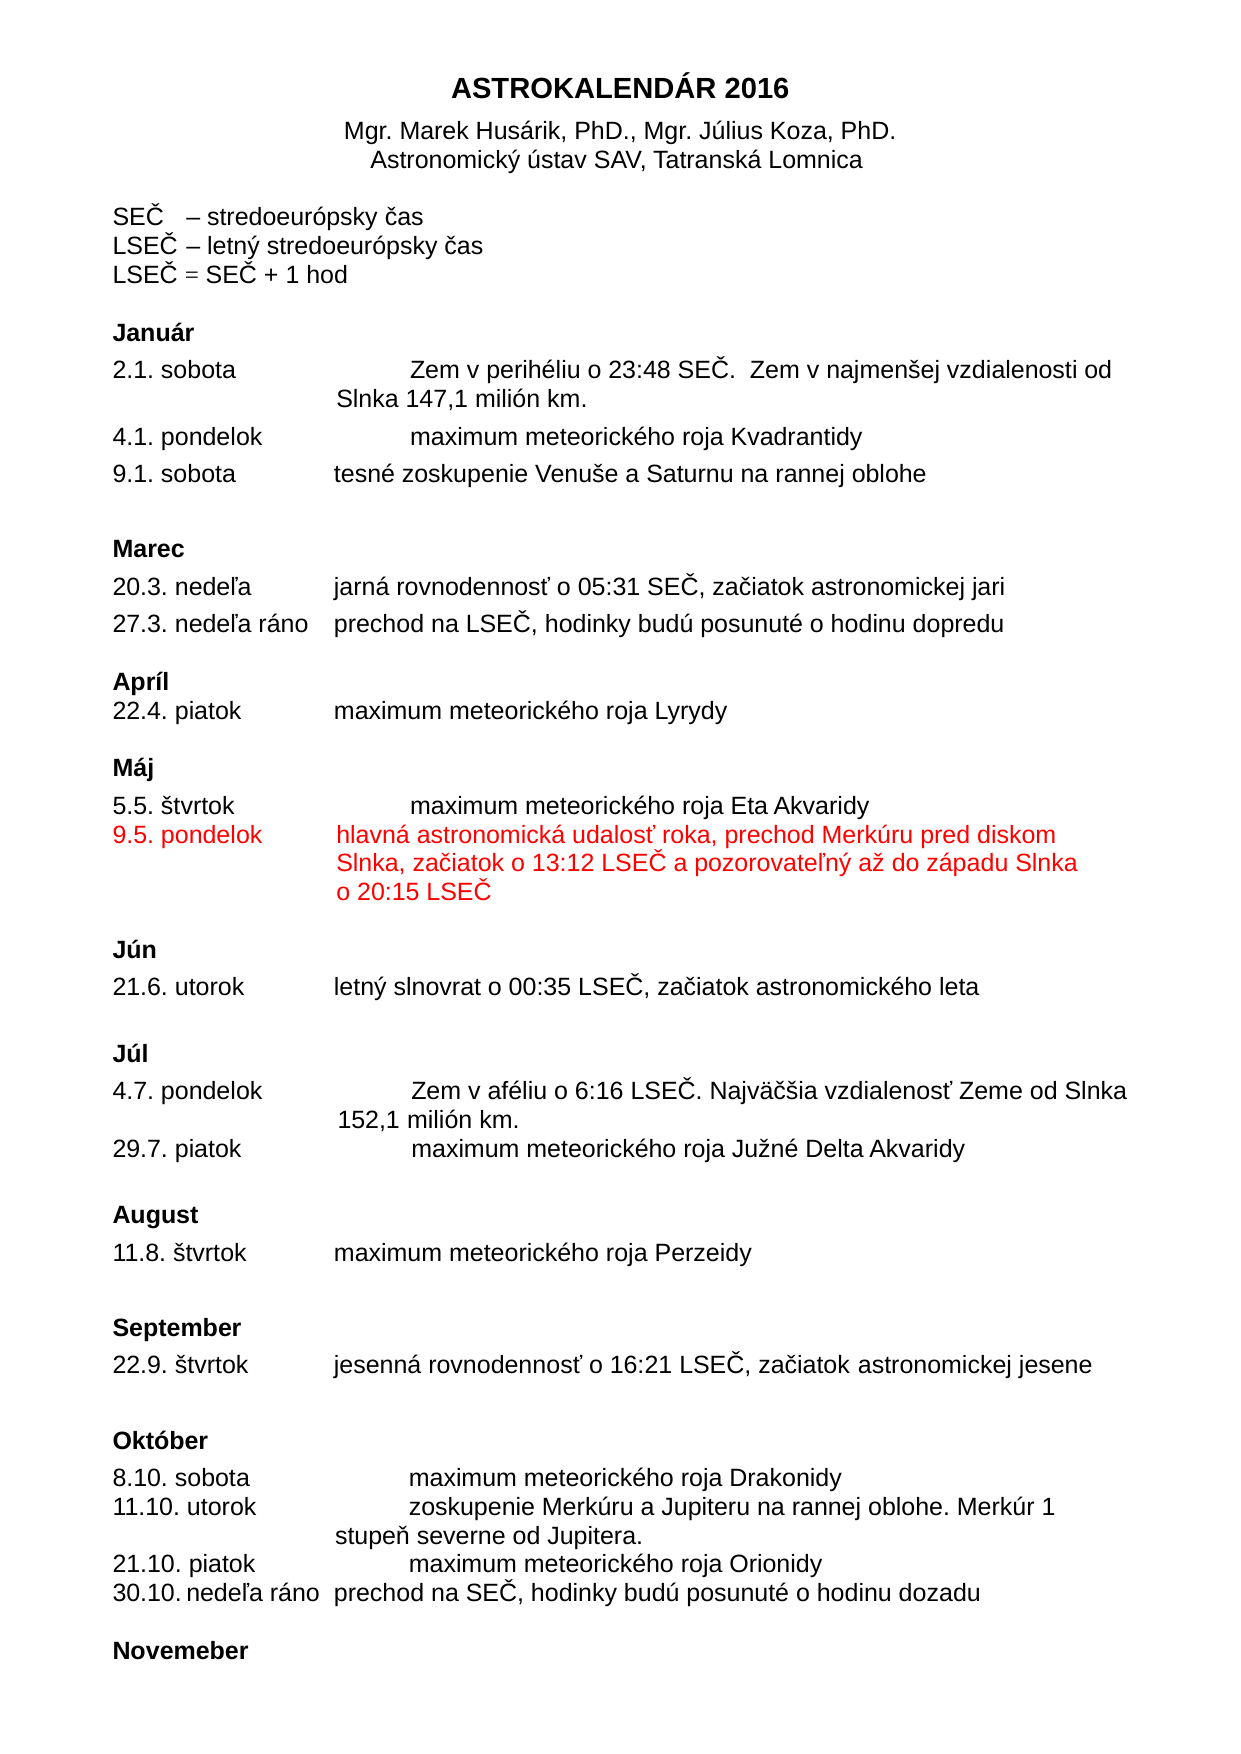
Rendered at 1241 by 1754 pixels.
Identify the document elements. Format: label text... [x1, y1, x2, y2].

text ASTROKALENDÁR 2016 [112, 71, 1128, 104]
text 22.4. piatok maximum meteorického roja Lyrydy [112, 696, 1128, 724]
text 9.5. pondelok hlavná astronomická udalosť roka, prechod Merkúru pred diskom Slnka, začiatok o 13:12 LSEČ a pozorovateľný až do západu Slnka o 20:15 LSEČ [112, 819, 1128, 906]
text 29.7. piatok maximum meteorického roja Južné Delta Akvaridy [112, 1134, 1128, 1162]
text 21.6. utorok letný slnovrat o 00:35 LSEČ, začiatok astronomického leta [112, 972, 1128, 1001]
text SEČ – stredoeurópsky čas [112, 202, 1128, 231]
text Astronomický ústav SAV, Tatranská Lomnica [112, 145, 1128, 174]
text 2.1. sobota Zem v perihéliu o 23:48 SEČ. Zem v najmenšej vzdialenosti od Slnka 147,1 milión km. [112, 355, 1128, 413]
text 30.10. nedeľa ráno prechod na SEČ, hodinky budú posunuté o hodinu dozadu [112, 1578, 1128, 1607]
text LSEČ – letný stredoeurópsky čas [112, 231, 1128, 260]
text Marec [112, 534, 1128, 563]
text LSEČ = SEČ + 1 hod [112, 260, 1128, 289]
text Apríl [112, 667, 1128, 696]
text Máj [112, 753, 1128, 782]
text Mgr. Marek Husárik, PhD., Mgr. Július Koza, PhD. [112, 116, 1128, 145]
text September [112, 1313, 1128, 1342]
text Január [112, 317, 1128, 346]
text 11.8. štvrtok maximum meteorického roja Perzeidy [112, 1238, 1128, 1266]
text 4.7. pondelok Zem v aféliu o 6:16 LSEČ. Najväčšia vzdialenosť Zeme od Slnka 152,1 milión km. [112, 1076, 1128, 1134]
text 9.1. sobota tesné zoskupenie Venuše a Saturnu na rannej oblohe [112, 459, 1128, 488]
text 20.3. nedeľa jarná rovnodennosť o 05:31 SEČ, začiatok astronomickej jari [112, 572, 1128, 601]
text 5.5. štvrtok maximum meteorického roja Eta Akvaridy [112, 791, 1128, 819]
text 22.9. štvrtok jesenná rovnodennosť o 16:21 LSEČ, začiatok astronomickej jesene [112, 1350, 1128, 1379]
text Jún [112, 934, 1128, 963]
text August [112, 1200, 1128, 1229]
text 8.10. sobota maximum meteorického roja Drakonidy [112, 1463, 1128, 1492]
text 21.10. piatok maximum meteorického roja Orionidy [112, 1549, 1128, 1578]
text Novemeber [112, 1636, 1128, 1664]
text 11.10. utorok zoskupenie Merkúru a Jupiteru na rannej oblohe. Merkúr 1 stupeň severne od Jupitera. [112, 1492, 1128, 1549]
text 27.3. nedeľa ráno prechod na LSEČ, hodinky budú posunuté o hodinu dopredu [112, 609, 1128, 638]
text Október [112, 1426, 1128, 1454]
text Júl [112, 1038, 1128, 1067]
text 4.1. pondelok maximum meteorického roja Kvadrantidy [112, 421, 1128, 450]
